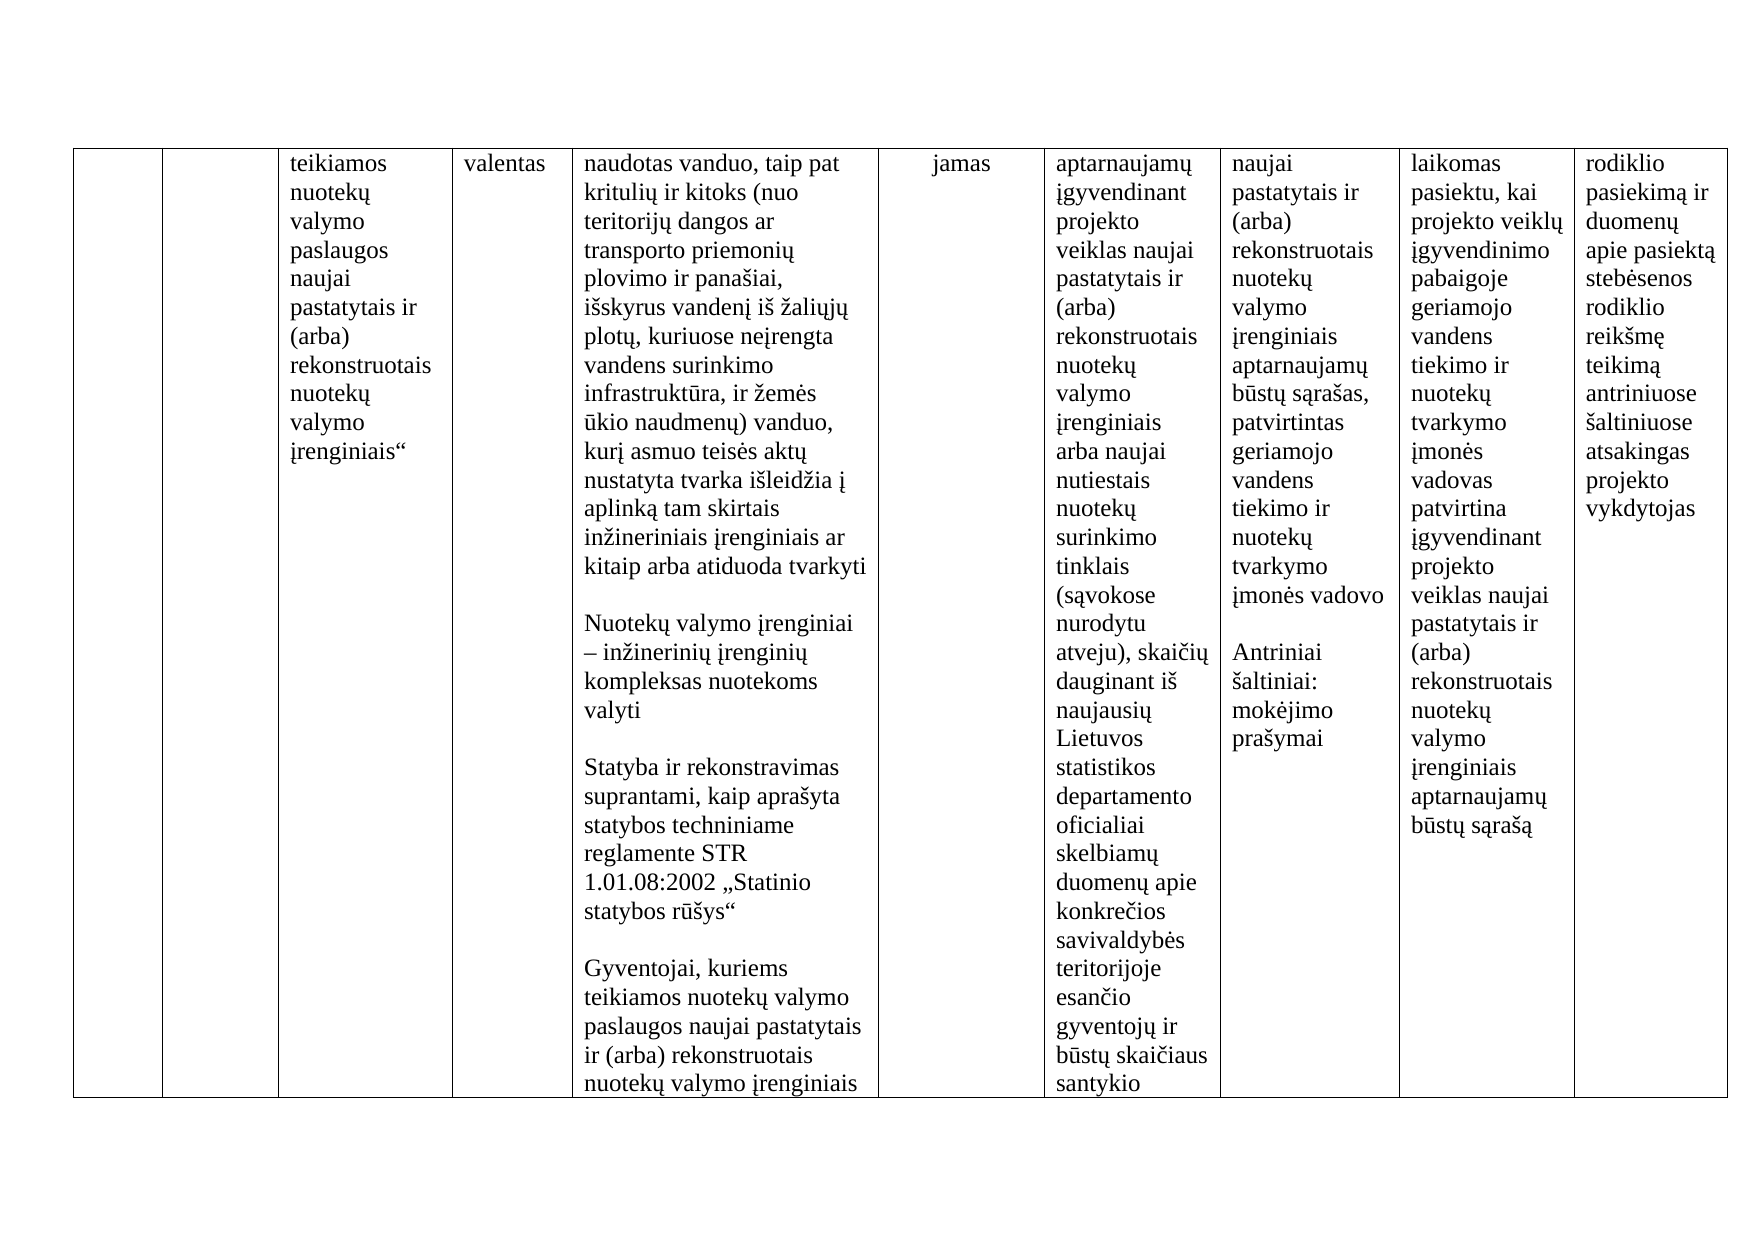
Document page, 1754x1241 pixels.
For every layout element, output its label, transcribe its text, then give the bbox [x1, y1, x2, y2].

table_cell [74, 149, 162, 1097]
table_cell naudotas vanduo, taip pat kritulių ir kitoks (nuo teritorijų dangos ar transporto priemonių plovimo ir panašiai, išskyrus vandenį iš žaliųjų plotų, kuriuose neįrengta vandens surinkimo infrastruktūra, ir žemės ūkio naudmenų) vanduo, kurį asmuo teisės aktų nustatyta tvarka išleidžia į aplinką tam skirtais inžineriniais įrenginiais ar kitaip arba atiduoda tvarkyti Nuotekų valymo įrenginiai – inžinerinių įrenginių kompleksas nuotekoms valyti Statyba ir rekonstravimas suprantami, kaip aprašyta statybos techniniame reglamente STR 1.01.08:2002 „Statinio statybos rūšys“ Gyventojai, kuriems teikiamos nuotekų valymo paslaugos naujai pastatytais ir (arba) rekonstruotais nuotekų valymo įrenginiais [573, 149, 878, 1097]
table_cell jamas [879, 149, 1044, 1097]
table_cell laikomas pasiektu, kai projekto veiklų įgyvendinimo pabaigoje geriamojo vandens tiekimo ir nuotekų tvarkymo įmonės vadovas patvirtina įgyvendinant projekto veiklas naujai pastatytais ir (arba) rekonstruotais nuotekų valymo įrenginiais aptarnaujamų būstų sąrašą [1400, 149, 1574, 1097]
table_cell aptarnaujamų įgyvendinant projekto veiklas naujai pastatytais ir (arba) rekonstruotais nuotekų valymo įrenginiais arba naujai nutiestais nuotekų surinkimo tinklais (sąvokose nurodytu atveju), skaičių dauginant iš naujausių Lietuvos statistikos departamento oficialiai skelbiamų duomenų apie konkrečios savivaldybės teritorijoje esančio gyventojų ir būstų skaičiaus santykio [1045, 149, 1220, 1097]
table_cell teikiamos nuotekų valymo paslaugos naujai pastatytais ir (arba) rekonstruotais nuotekų valymo įrenginiais“ [279, 149, 452, 1097]
table_cell [163, 149, 278, 1097]
table_cell valentas [453, 149, 572, 1097]
table_cell rodiklio pasiekimą ir duomenų apie pasiektą stebėsenos rodiklio reikšmę teikimą antriniuose šaltiniuose atsakingas projekto vykdytojas [1575, 149, 1727, 1097]
table_cell naujai pastatytais ir (arba) rekonstruotais nuotekų valymo įrenginiais aptarnaujamų būstų sąrašas, patvirtintas geriamojo vandens tiekimo ir nuotekų tvarkymo įmonės vadovo Antriniai šaltiniai: mokėjimo prašymai [1221, 149, 1399, 1097]
